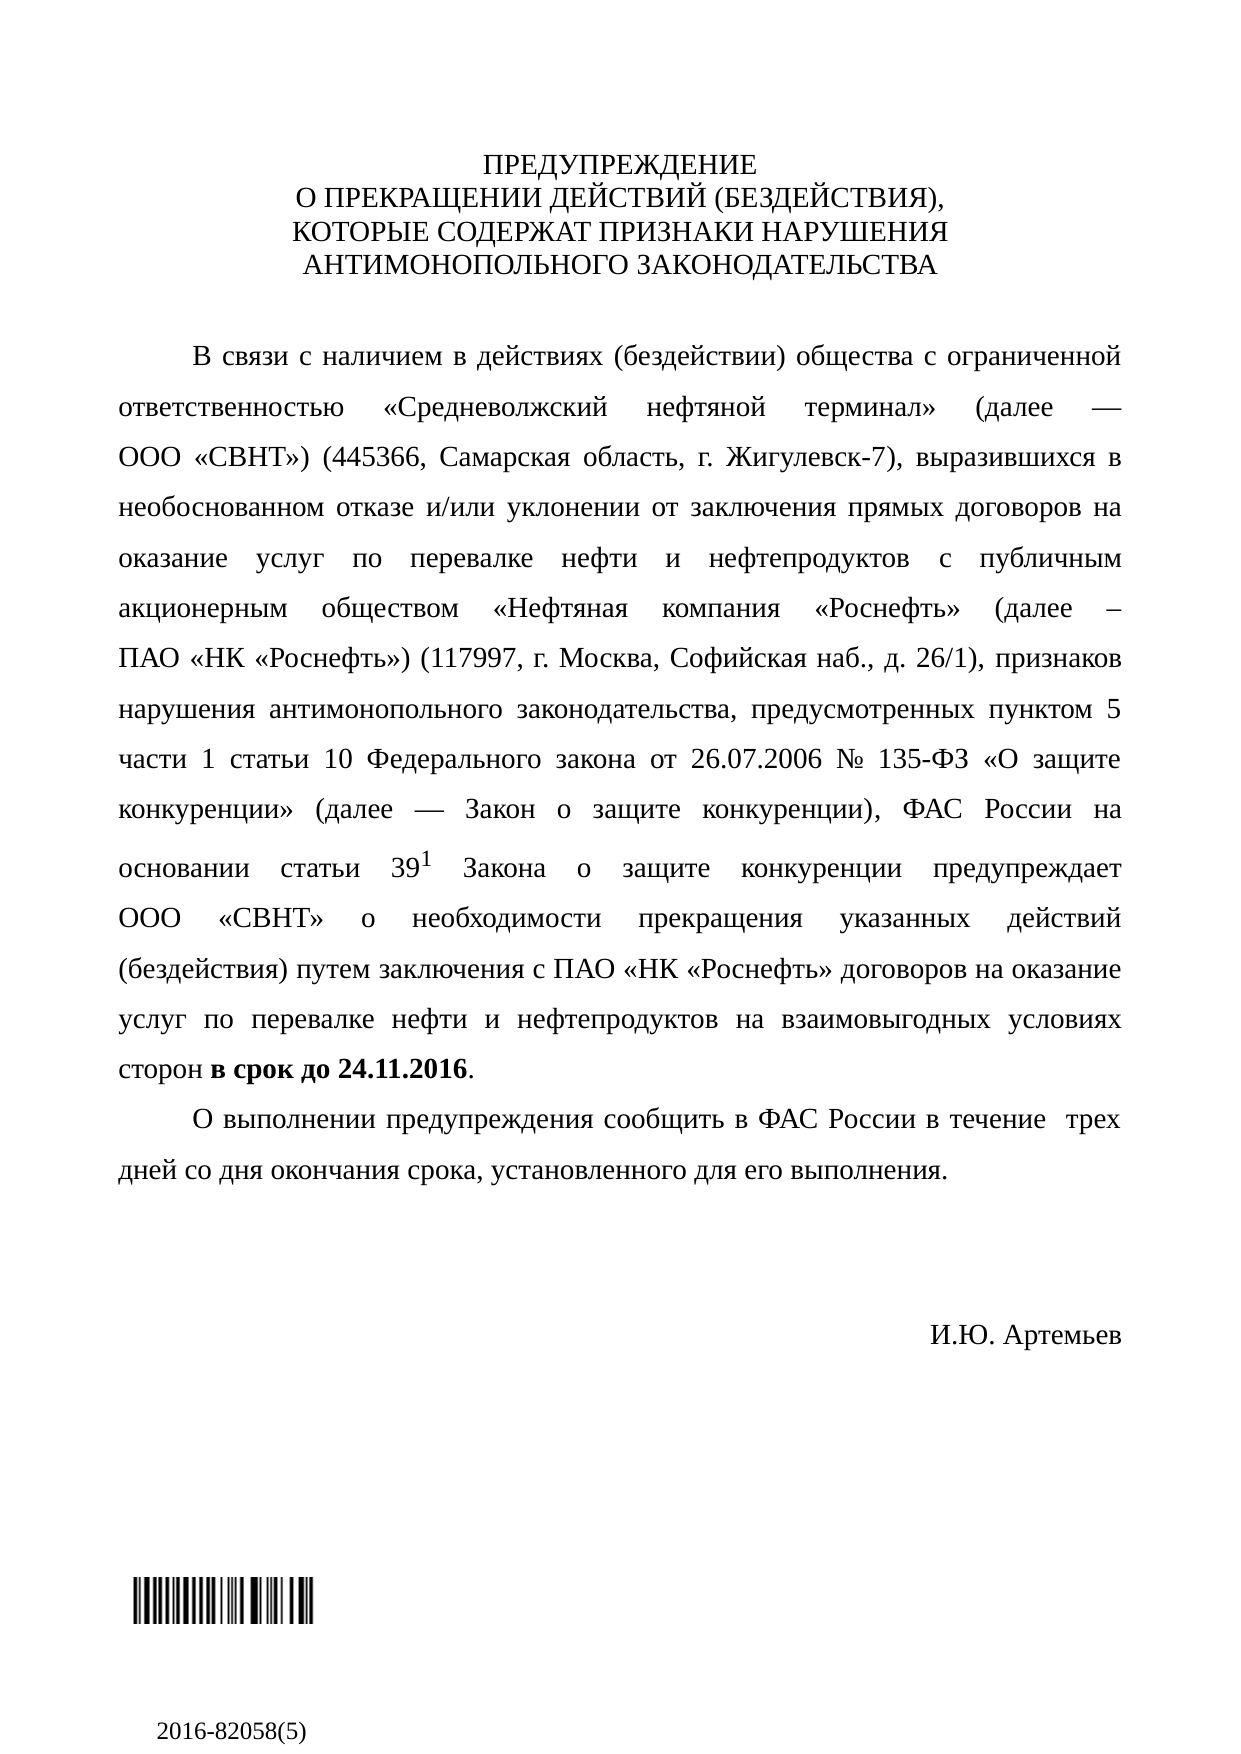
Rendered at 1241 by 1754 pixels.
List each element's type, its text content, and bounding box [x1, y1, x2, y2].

text АНТИМОНОПОЛЬНОГО ЗАКОНОДАТЕЛЬСТВА [118, 247, 1122, 281]
text И.Ю. Артемьев [118, 1317, 1122, 1351]
text КОТОРЫЕ СОДЕРЖАТ ПРИЗНАКИ НАРУШЕНИЯ [118, 214, 1122, 247]
picture [118, 1577, 331, 1624]
text О ПРЕКРАЩЕНИИ ДЕЙСТВИЙ (БЕЗДЕЙСТВИЯ), [118, 180, 1122, 214]
text ПРЕДУПРЕЖДЕНИЕ [118, 147, 1122, 180]
text О выполнении предупреждения сообщить в ФАС России в течение трех дней со дня окончания срока, установленного для его выполнения. [118, 1102, 1122, 1186]
text В связи с наличием в действиях (бездействии) общества с ограниченной ответственностью «Средневолжский нефтяной терминал» (далее — ООО «СВНТ») (445366, Самарская область, г. Жигулевск-7), выразившихся в необоснованном отказе и/или уклонении от заключения прямых договоров на оказание услуг по перевалке нефти и нефтепродуктов с публичным акционерным обществом «Нефтяная компания «Роснефть» (далее – ПАО «НК «Роснефть») (117997, г. Москва, Софийская наб., д. 26/1), признаков нарушения антимонопольного законодательства, предусмотренных пунктом 5 части 1 статьи 10 Федерального закона от 26.07.2006 № 135-ФЗ «О защите конкуренции» (далее — Закон о защите конкуренции), ФАС России на основании статьи 391 Закона о защите конкуренции предупреждает ООО «СВНТ» о необходимости прекращения указанных действий (бездействия) путем заключения с ПАО «НК «Роснефть» договоров на оказание услуг по перевалке нефти и нефтепродуктов на взаимовыгодных условиях сторон в срок до 24.11.2016. [118, 338, 1122, 1085]
